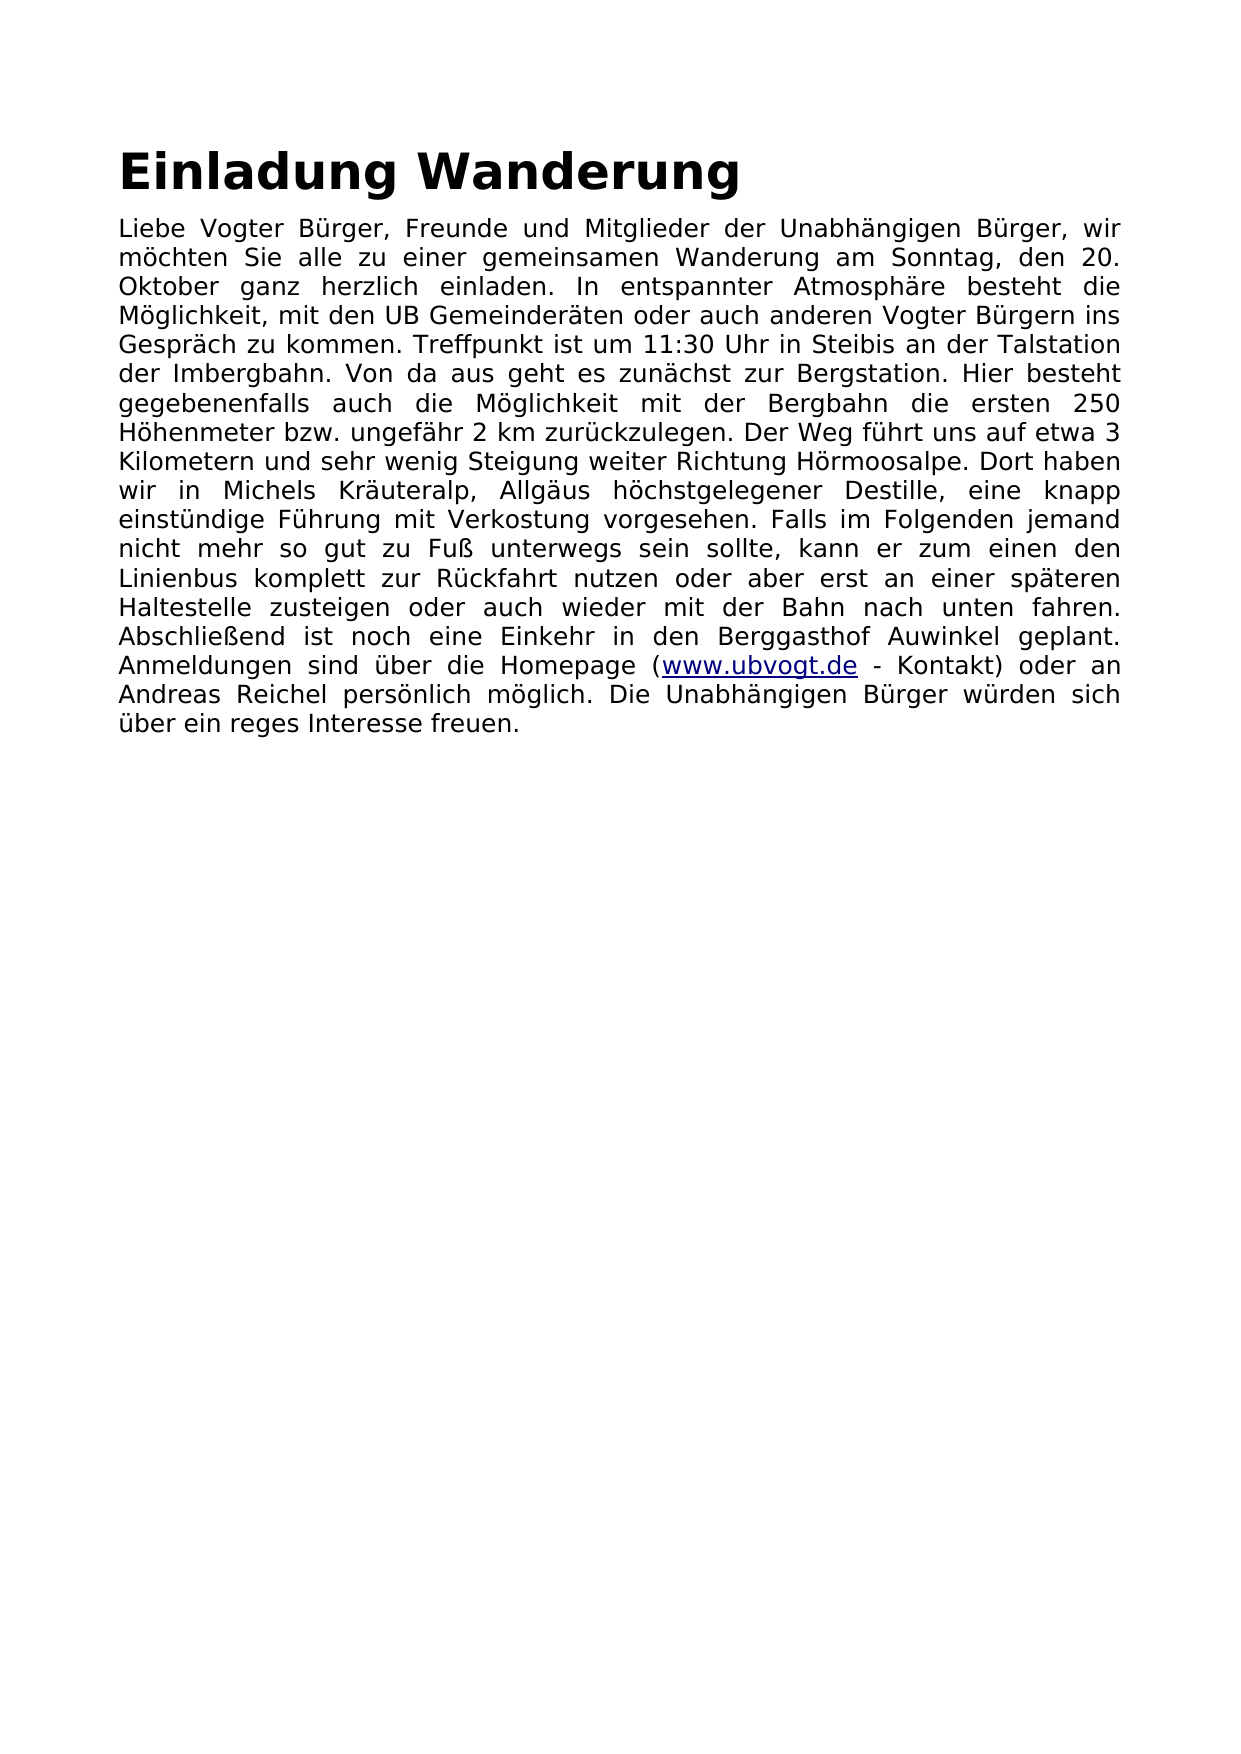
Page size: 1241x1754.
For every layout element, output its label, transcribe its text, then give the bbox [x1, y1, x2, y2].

subtitle Einladung Wanderung [118, 143, 1122, 201]
text Liebe Vogter Bürger, Freunde und Mitglieder der Unabhängigen Bürger, wir möchten Sie alle zu einer gemeinsamen Wanderung am Sonntag, den 20. Oktober ganz herzlich einladen. In entspannter Atmosphäre besteht die Möglichkeit, mit den UB Gemeinderäten oder auch anderen Vogter Bürgern ins Gespräch zu kommen. Treffpunkt ist um 11:30 Uhr in Steibis an der Talstation der Imbergbahn. Von da aus geht es zunächst zur Bergstation. Hier besteht gegebenenfalls auch die Möglichkeit mit der Bergbahn die ersten 250 Höhenmeter bzw. ungefähr 2 km zurückzulegen. Der Weg führt uns auf etwa 3 Kilometern und sehr wenig Steigung weiter Richtung Hörmoosalpe. Dort haben wir in Michels Kräuteralp, Allgäus höchstgelegener Destille, eine knapp einstündige Führung mit Verkostung vorgesehen. Falls im Folgenden jemand nicht mehr so gut zu Fuß unterwegs sein sollte, kann er zum einen den Linienbus komplett zur Rückfahrt nutzen oder aber erst an einer späteren Haltestelle zusteigen oder auch wieder mit der Bahn nach unten fahren. Abschließend ist noch eine Einkehr in den Berggasthof Auwinkel geplant. Anmeldungen sind über die Homepage (www.ubvogt.de - Kontakt) oder an Andreas Reichel persönlich möglich. Die Unabhängigen Bürger würden sich über ein reges Interesse freuen. [118, 214, 1122, 739]
